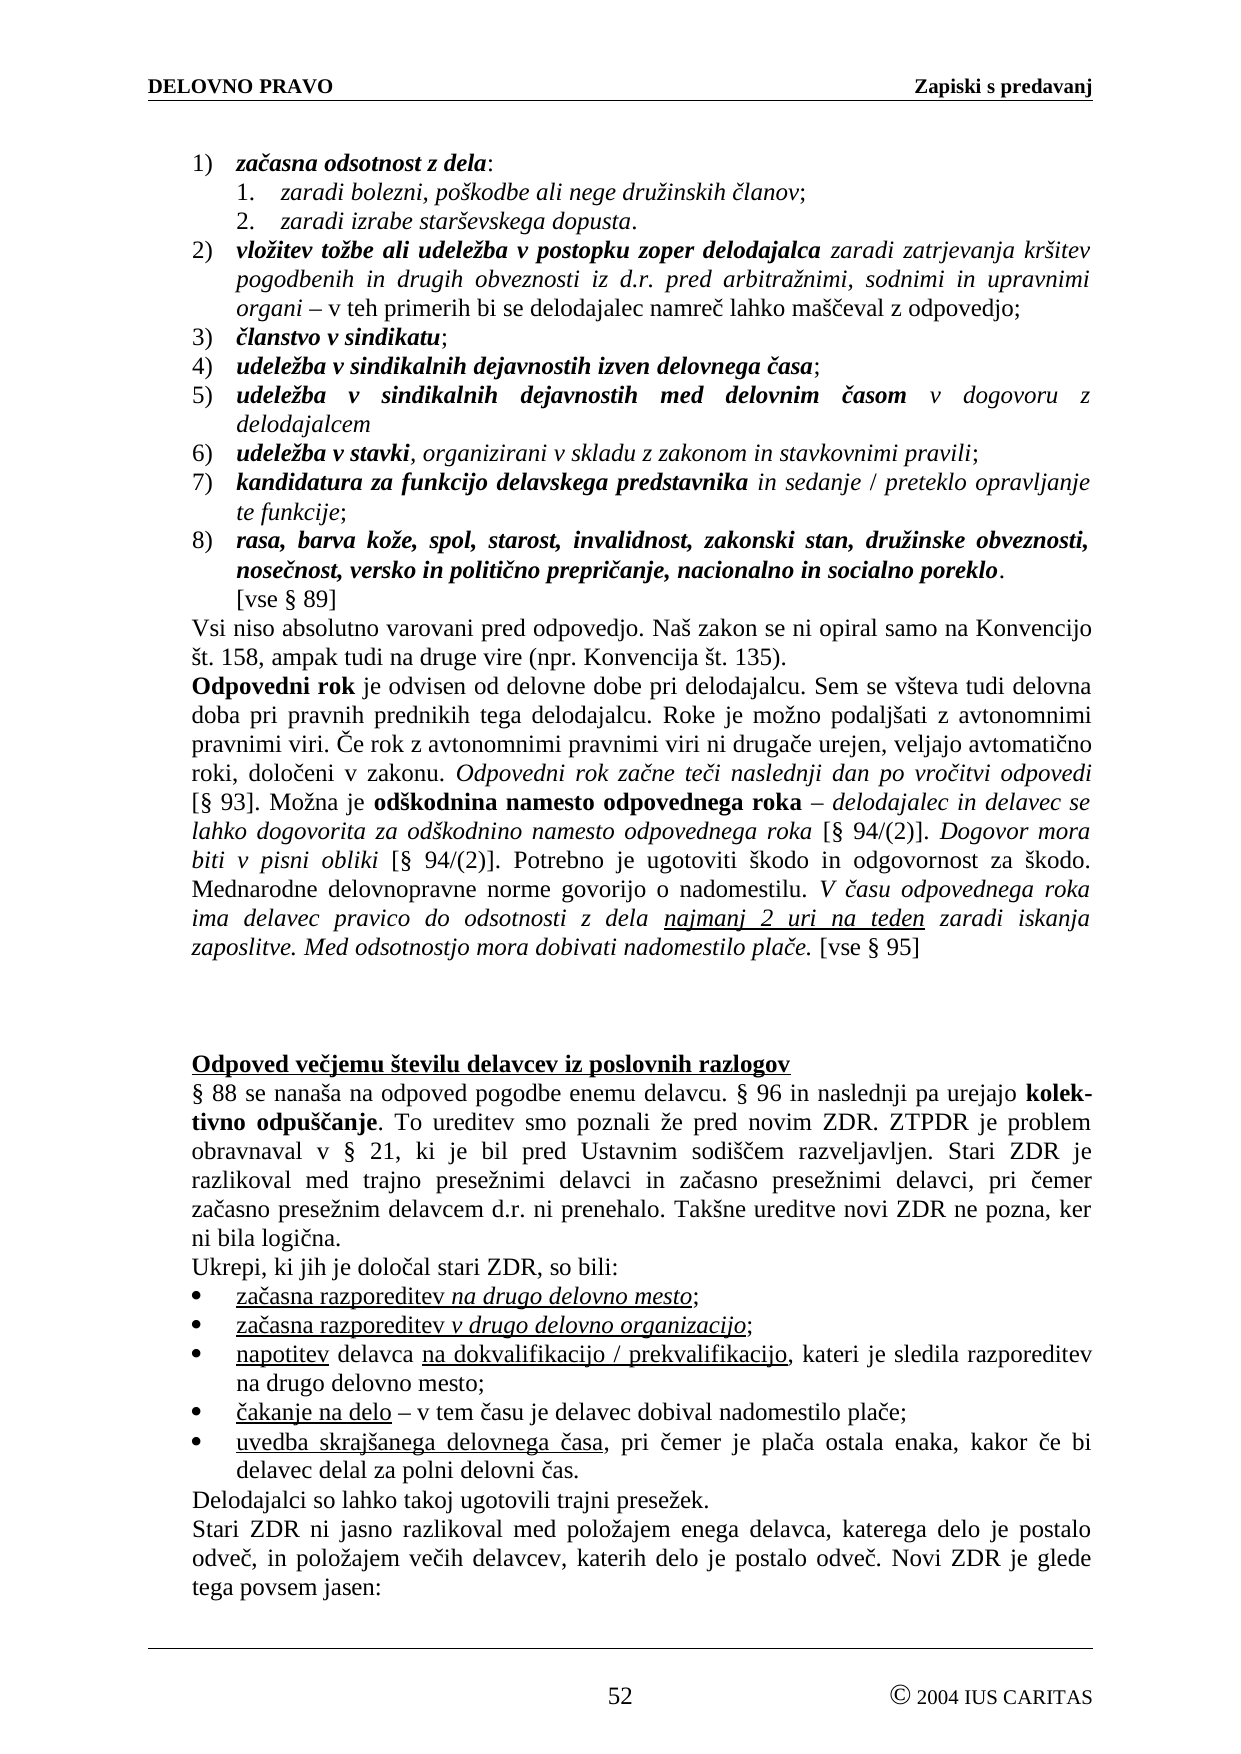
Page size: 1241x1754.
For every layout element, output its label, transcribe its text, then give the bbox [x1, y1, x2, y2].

list kandidatura za funkcijo delavskega predstavnika in sedanje / preteklo opravljanje te funkcije; [192, 467, 1093, 525]
list rasa, barva kože, spol, starost, invalidnost, zakonski stan, družinske obveznosti, nosečnost, versko in politično prepričanje, nacionalno in socialno poreklo. [192, 525, 1093, 583]
text Vsi niso absolutno varovani pred odpovedjo. Naš zakon se ni opiral samo na Konvencijo št. 158, ampak tudi na druge vire (npr. Konvencija št. 135). [191, 613, 1093, 671]
list začasna odsotnost z dela: [192, 148, 1093, 177]
list čakanje na delo – v tem času je delavec dobival nadomestilo plače; [192, 1397, 1093, 1426]
text Delodajalci so lahko takoj ugotovili trajni presežek. [192, 1484, 1093, 1513]
list udeležba v sindikalnih dejavnostih med delovnim časom v dogovoru z delodajalcem [192, 380, 1093, 438]
list začasna razporeditev v drugo delovno organizacijo; [192, 1310, 1093, 1339]
list zaradi izrabe starševskega dopusta. [236, 206, 1093, 235]
list napotitev delavca na dokvalifikacijo / prekvalifikacijo, kateri je sledila razporeditev na drugo delovno mesto; [192, 1339, 1093, 1397]
list udeležba v sindikalnih dejavnostih izven delovnega časa; [192, 351, 1093, 380]
text [vse § 89] [192, 583, 1093, 613]
text Odpoved večjemu številu delavcev iz poslovnih razlogov [191, 1048, 1093, 1078]
list začasna razporeditev na drugo delovno mesto; [192, 1281, 1093, 1310]
list zaradi bolezni, poškodbe ali nege družinskih članov; [236, 177, 1093, 206]
text Odpovedni rok je odvisen od delovne dobe pri delodajalcu. Sem se všteva tudi delovna doba pri pravnih prednikih tega delodajalcu. Roke je možno podaljšati z avtonomnimi pravnimi viri. Če rok z avtonomnimi pravnimi viri ni drugače urejen, veljajo avtomatično roki, določeni v zakonu. Odpovedni rok začne teči naslednji dan po vročitvi odpovedi [§ 93]. Možna je odškodnina namesto odpovednega roka – delodajalec in delavec se lahko dogovorita za odškodnino namesto odpovednega roka [§ 94/(2)]. Dogovor mora biti v pisni obliki [§ 94/(2)]. Potrebno je ugotoviti škodo in odgovornost za škodo. Mednarodne delovnopravne norme govorijo o nadomestilu. V času odpovednega roka ima delavec pravico do odsotnosti z dela najmanj 2 uri na teden zaradi iskanja zaposlitve. Med odsotnostjo mora dobivati nadomestilo plače. [vse § 95] [191, 671, 1093, 961]
list uvedba skrajšanega delovnega časa, pri čemer je plača ostala enaka, kakor če bi delavec delal za polni delovni čas. [192, 1426, 1093, 1484]
list vložitev tožbe ali udeležba v postopku zoper delodajalca zaradi zatrjevanja kršitev pogodbenih in drugih obveznosti iz d.r. pred arbitražnimi, sodnimi in upravnimi organi – v teh primerih bi se delodajalec namreč lahko maščeval z odpovedjo; [192, 235, 1093, 322]
text Ukrepi, ki jih je določal stari ZDR, so bili: [191, 1252, 1093, 1281]
text Stari ZDR ni jasno razlikoval med položajem enega delavca, katerega delo je postalo odveč, in položajem večih delavcev, katerih delo je postalo odveč. Novi ZDR je glede tega povsem jasen: [192, 1513, 1093, 1601]
list članstvo v sindikatu; [192, 322, 1093, 351]
text § 88 se nanaša na odpoved pogodbe enemu delavcu. § 96 in naslednji pa urejajo kolek-tivno odpuščanje. To ureditev smo poznali že pred novim ZDR. ZTPDR je problem obravnaval v § 21, ki je bil pred Ustavnim sodiščem razveljavljen. Stari ZDR je razlikoval med trajno presežnimi delavci in začasno presežnimi delavci, pri čemer začasno presežnim delavcem d.r. ni prenehalo. Takšne ureditve novi ZDR ne pozna, ker ni bila logična. [191, 1078, 1093, 1252]
list udeležba v stavki, organizirani v skladu z zakonom in stavkovnimi pravili; [192, 438, 1093, 467]
